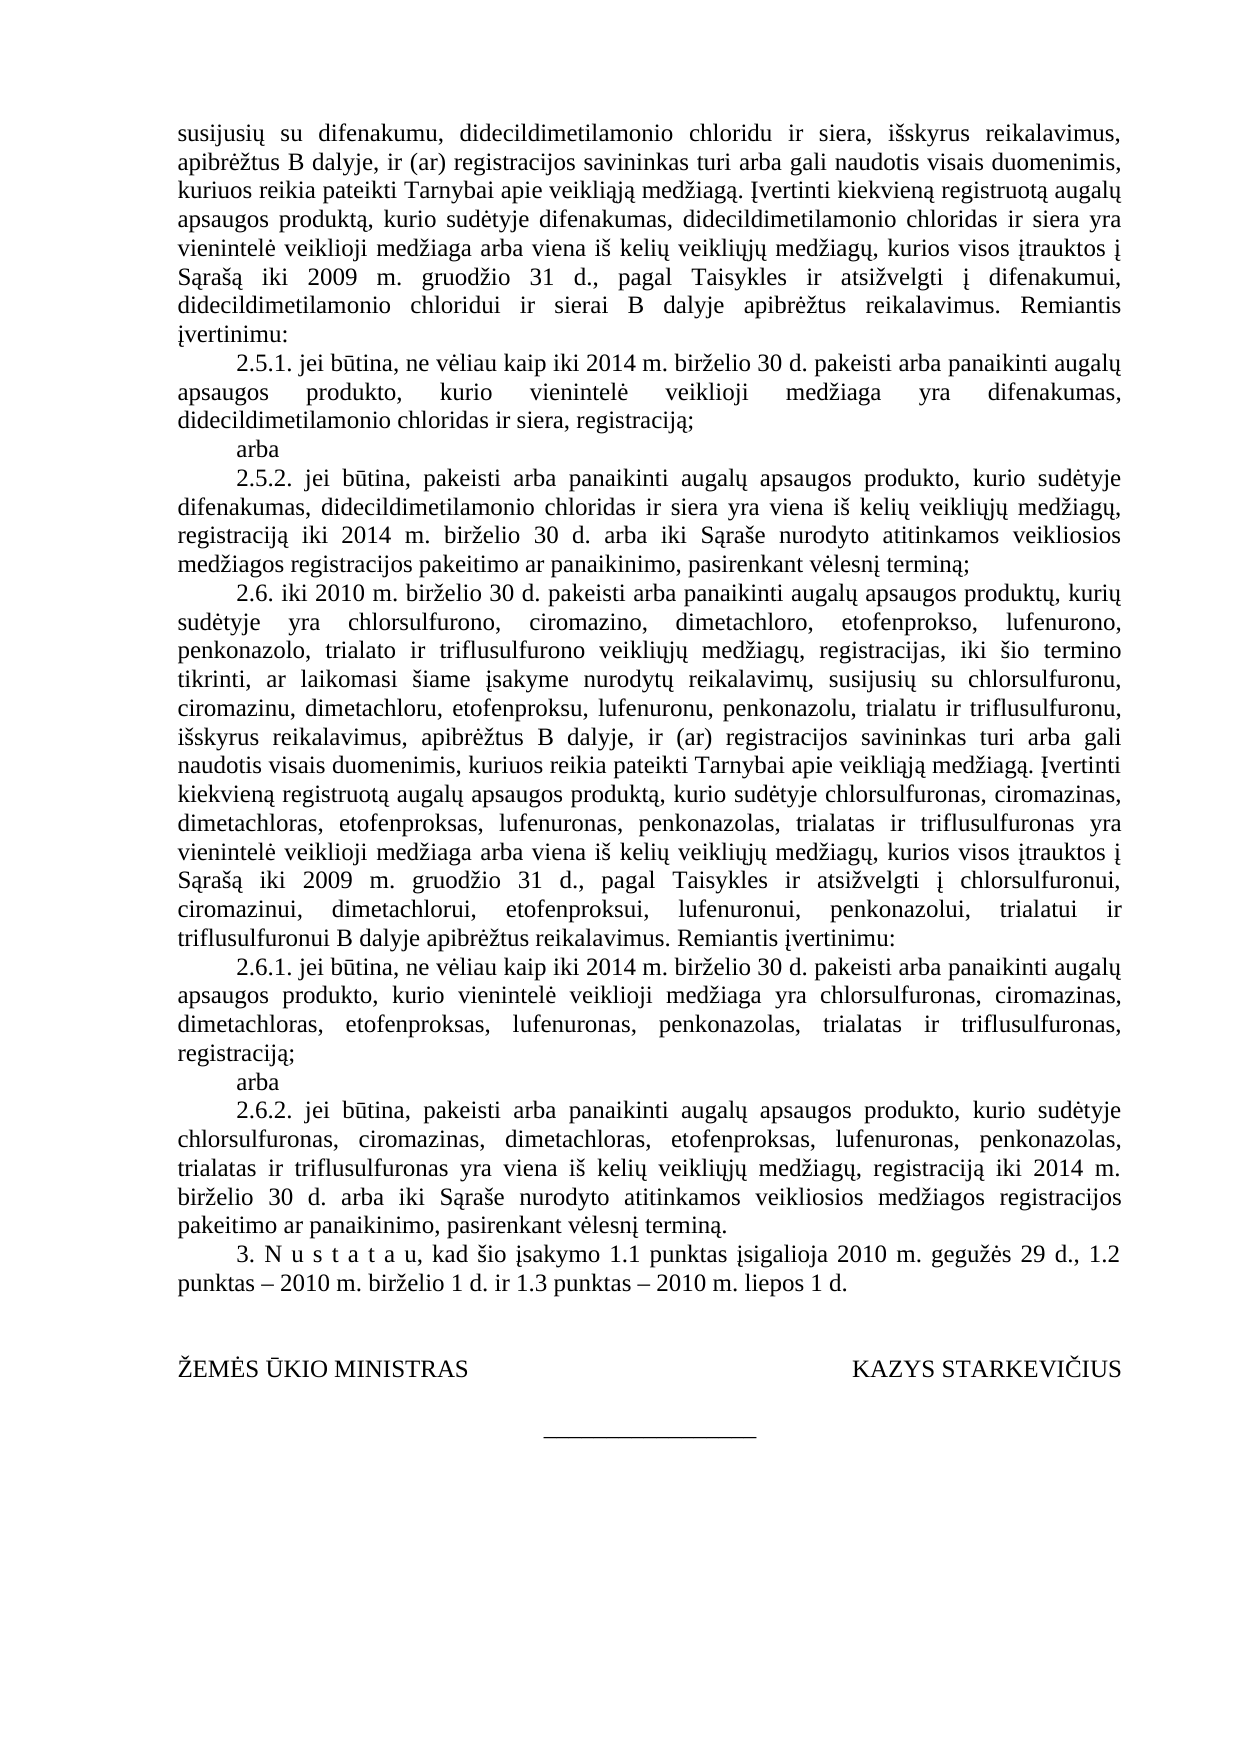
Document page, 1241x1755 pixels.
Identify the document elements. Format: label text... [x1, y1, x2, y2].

text 2.6.2. jei būtina, pakeisti arba panaikinti augalų apsaugos produkto, kurio sudėtyje chlorsulfuronas, ciromazinas, dimetachloras, etofenproksas, lufenuronas, penkonazolas, trialatas ir triflusulfuronas yra viena iš kelių veikliųjų medžiagų, registraciją iki 2014 m. birželio 30 d. arba iki Sąraše nurodyto atitinkamos veikliosios medžiagos registracijos pakeitimo ar panaikinimo, pasirenkant vėlesnį terminą. [177, 1096, 1122, 1239]
text 2.5.1. jei būtina, ne vėliau kaip iki 2014 m. birželio 30 d. pakeisti arba panaikinti augalų apsaugos produkto, kurio vienintelė veiklioji medžiaga yra difenakumas, didecildimetilamonio chloridas ir siera, registraciją; [177, 348, 1122, 434]
text 2.5.2. jei būtina, pakeisti arba panaikinti augalų apsaugos produkto, kurio sudėtyje difenakumas, didecildimetilamonio chloridas ir siera yra viena iš kelių veikliųjų medžiagų, registraciją iki 2014 m. birželio 30 d. arba iki Sąraše nurodyto atitinkamos veikliosios medžiagos registracijos pakeitimo ar panaikinimo, pasirenkant vėlesnį terminą; [177, 463, 1122, 578]
text Žemės ūkio ministras Kazys Starkevičius [177, 1354, 1122, 1383]
text _________________ [177, 1412, 1122, 1441]
text 3. N u s t a t a u, kad šio įsakymo 1.1 punktas įsigalioja 2010 m. gegužės 29 d., 1.2 punktas – 2010 m. birželio 1 d. ir 1.3 punktas – 2010 m. liepos 1 d. [177, 1239, 1122, 1297]
text arba [177, 1067, 1122, 1096]
text 2.6. iki 2010 m. birželio 30 d. pakeisti arba panaikinti augalų apsaugos produktų, kurių sudėtyje yra chlorsulfurono, ciromazino, dimetachloro, etofenprokso, lufenurono, penkonazolo, trialato ir triflusulfurono veikliųjų medžiagų, registracijas, iki šio termino tikrinti, ar laikomasi šiame įsakyme nurodytų reikalavimų, susijusių su chlorsulfuronu, ciromazinu, dimetachloru, etofenproksu, lufenuronu, penkonazolu, trialatu ir triflusulfuronu, išskyrus reikalavimus, apibrėžtus B dalyje, ir (ar) registracijos savininkas turi arba gali naudotis visais duomenimis, kuriuos reikia pateikti Tarnybai apie veikliąją medžiagą. Įvertinti kiekvieną registruotą augalų apsaugos produktą, kurio sudėtyje chlorsulfuronas, ciromazinas, dimetachloras, etofenproksas, lufenuronas, penkonazolas, trialatas ir triflusulfuronas yra vienintelė veiklioji medžiaga arba viena iš kelių veikliųjų medžiagų, kurios visos įtrauktos į Sąrašą iki 2009 m. gruodžio 31 d., pagal Taisykles ir atsižvelgti į chlorsulfuronui, ciromazinui, dimetachlorui, etofenproksui, lufenuronui, penkonazolui, trialatui ir triflusulfuronui B dalyje apibrėžtus reikalavimus. Remiantis įvertinimu: [177, 578, 1122, 952]
text 2.6.1. jei būtina, ne vėliau kaip iki 2014 m. birželio 30 d. pakeisti arba panaikinti augalų apsaugos produkto, kurio vienintelė veiklioji medžiaga yra chlorsulfuronas, ciromazinas, dimetachloras, etofenproksas, lufenuronas, penkonazolas, trialatas ir triflusulfuronas, registraciją; [177, 952, 1122, 1067]
text arba [177, 434, 1122, 463]
text susijusių su difenakumu, didecildimetilamonio chloridu ir siera, išskyrus reikalavimus, apibrėžtus B dalyje, ir (ar) registracijos savininkas turi arba gali naudotis visais duomenimis, kuriuos reikia pateikti Tarnybai apie veikliąją medžiagą. Įvertinti kiekvieną registruotą augalų apsaugos produktą, kurio sudėtyje difenakumas, didecildimetilamonio chloridas ir siera yra vienintelė veiklioji medžiaga arba viena iš kelių veikliųjų medžiagų, kurios visos įtrauktos į Sąrašą iki 2009 m. gruodžio 31 d., pagal Taisykles ir atsižvelgti į difenakumui, didecildimetilamonio chloridui ir sierai B dalyje apibrėžtus reikalavimus. Remiantis įvertinimu: [177, 118, 1122, 348]
